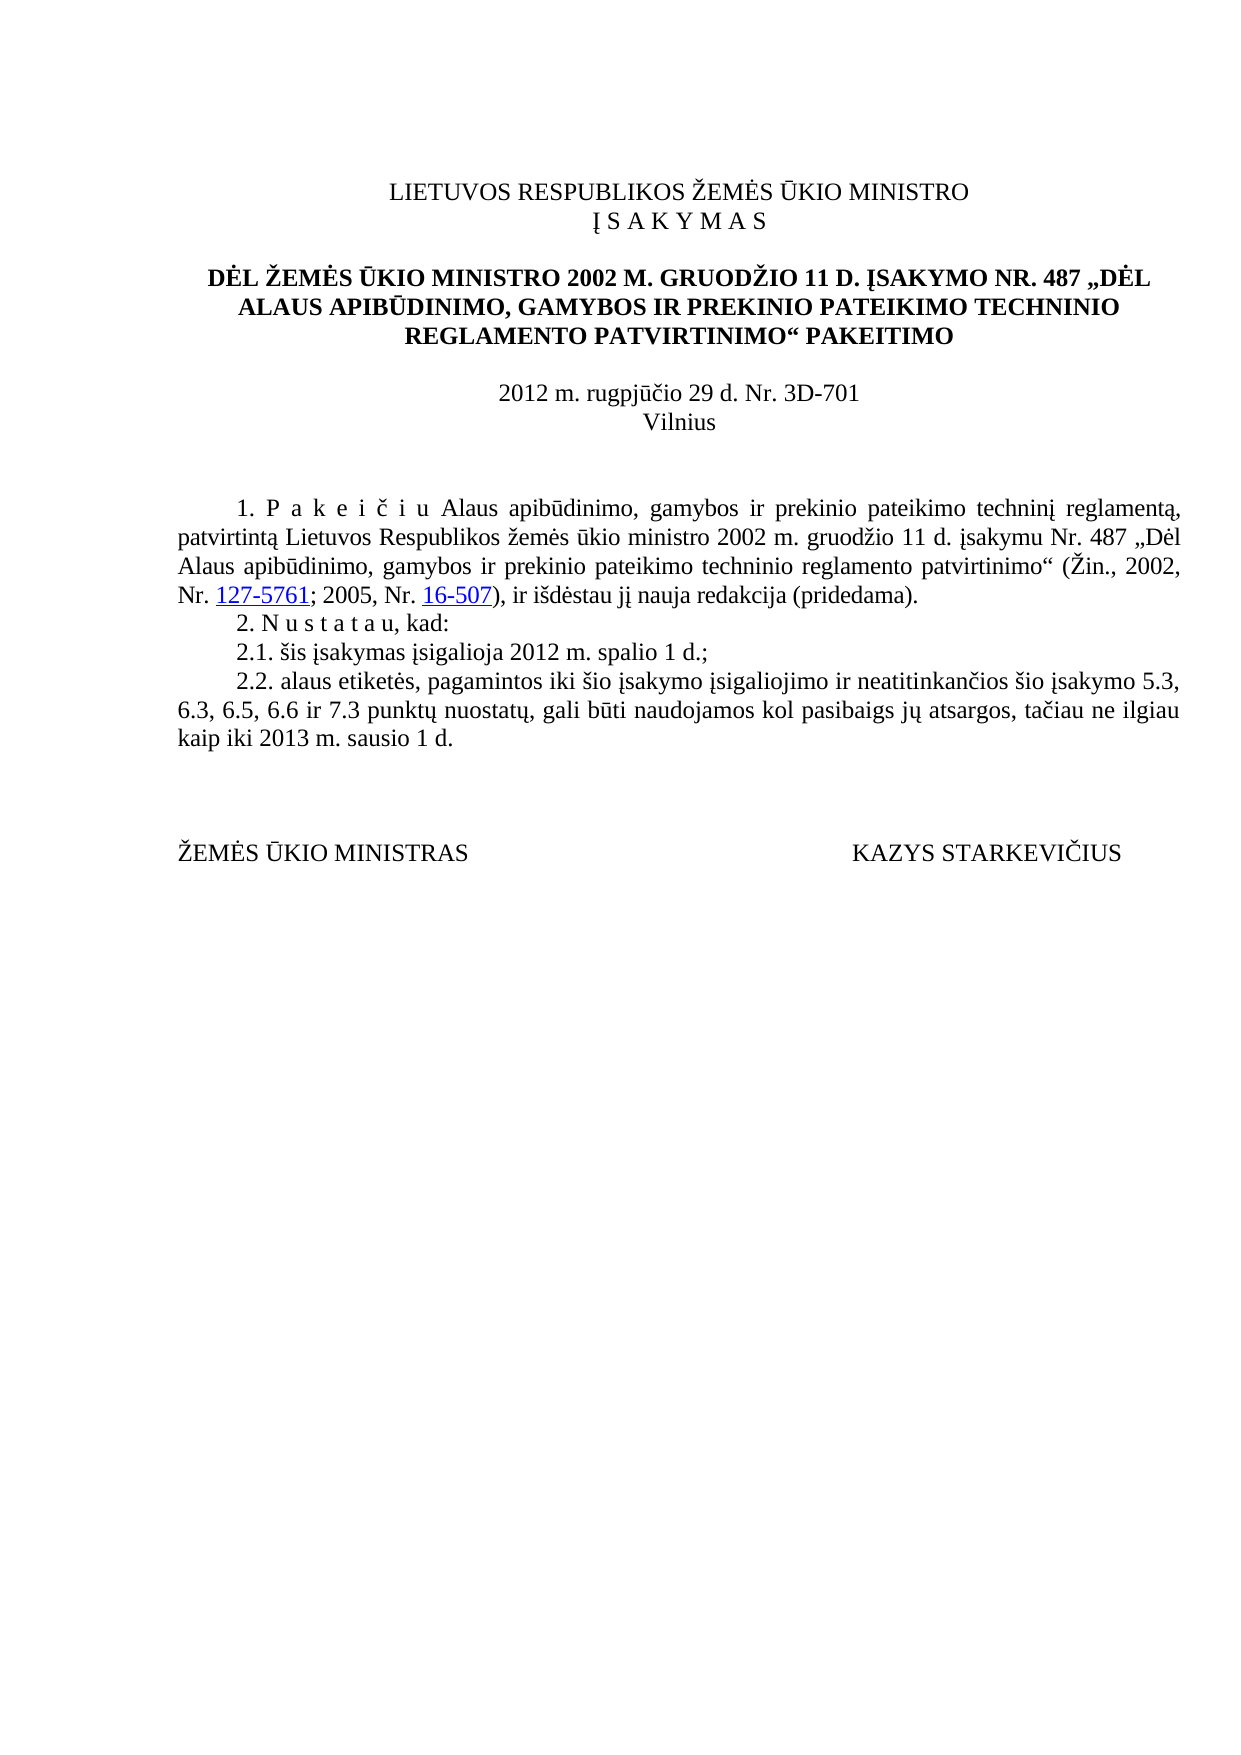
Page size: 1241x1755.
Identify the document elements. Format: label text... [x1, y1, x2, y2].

text Į S A K Y M A S [177, 206, 1181, 235]
text Vilnius [177, 407, 1181, 436]
text 2.1. šis įsakymas įsigalioja 2012 m. spalio 1 d.; [177, 637, 1181, 666]
text Žemės ūkio ministras Kazys Starkevičius [177, 838, 1181, 867]
text LIETUVOS RESPUBLIKOS ŽEMĖS ŪKIO MINISTRO [177, 177, 1181, 206]
text 2.2. alaus etiketės, pagamintos iki šio įsakymo įsigaliojimo ir neatitinkančios šio įsakymo 5.3, 6.3, 6.5, 6.6 ir 7.3 punktų nuostatų, gali būti naudojamos kol pasibaigs jų atsargos, tačiau ne ilgiau kaip iki 2013 m. sausio 1 d. [177, 666, 1181, 752]
text 2. N u s t a t a u, kad: [177, 608, 1181, 637]
text 2012 m. rugpjūčio 29 d. Nr. 3d-701 [177, 378, 1181, 407]
text 1. P a k e i č i u Alaus apibūdinimo, gamybos ir prekinio pateikimo techninį reglamentą, patvirtintą Lietuvos Respublikos žemės ūkio ministro 2002 m. gruodžio 11 d. įsakymu Nr. 487 „Dėl Alaus apibūdinimo, gamybos ir prekinio pateikimo techninio reglamento patvirtinimo“ (Žin., 2002, Nr. 127-5761; 2005, Nr. 16-507), ir išdėstau jį nauja redakcija (pridedama). [177, 493, 1181, 608]
text DĖL ŽEMĖS ŪKIO MINISTRO 2002 m. GRUODŽIO 11 d. ĮSAKYMO Nr. 487 „DĖL ALAUS APIBŪDINIMO, GAMYBOS IR PREKINIO PATEIKIMO TECHNINIO REGLAMENTO PATVIRTINIMO“ PAKEITIMO [177, 263, 1181, 350]
